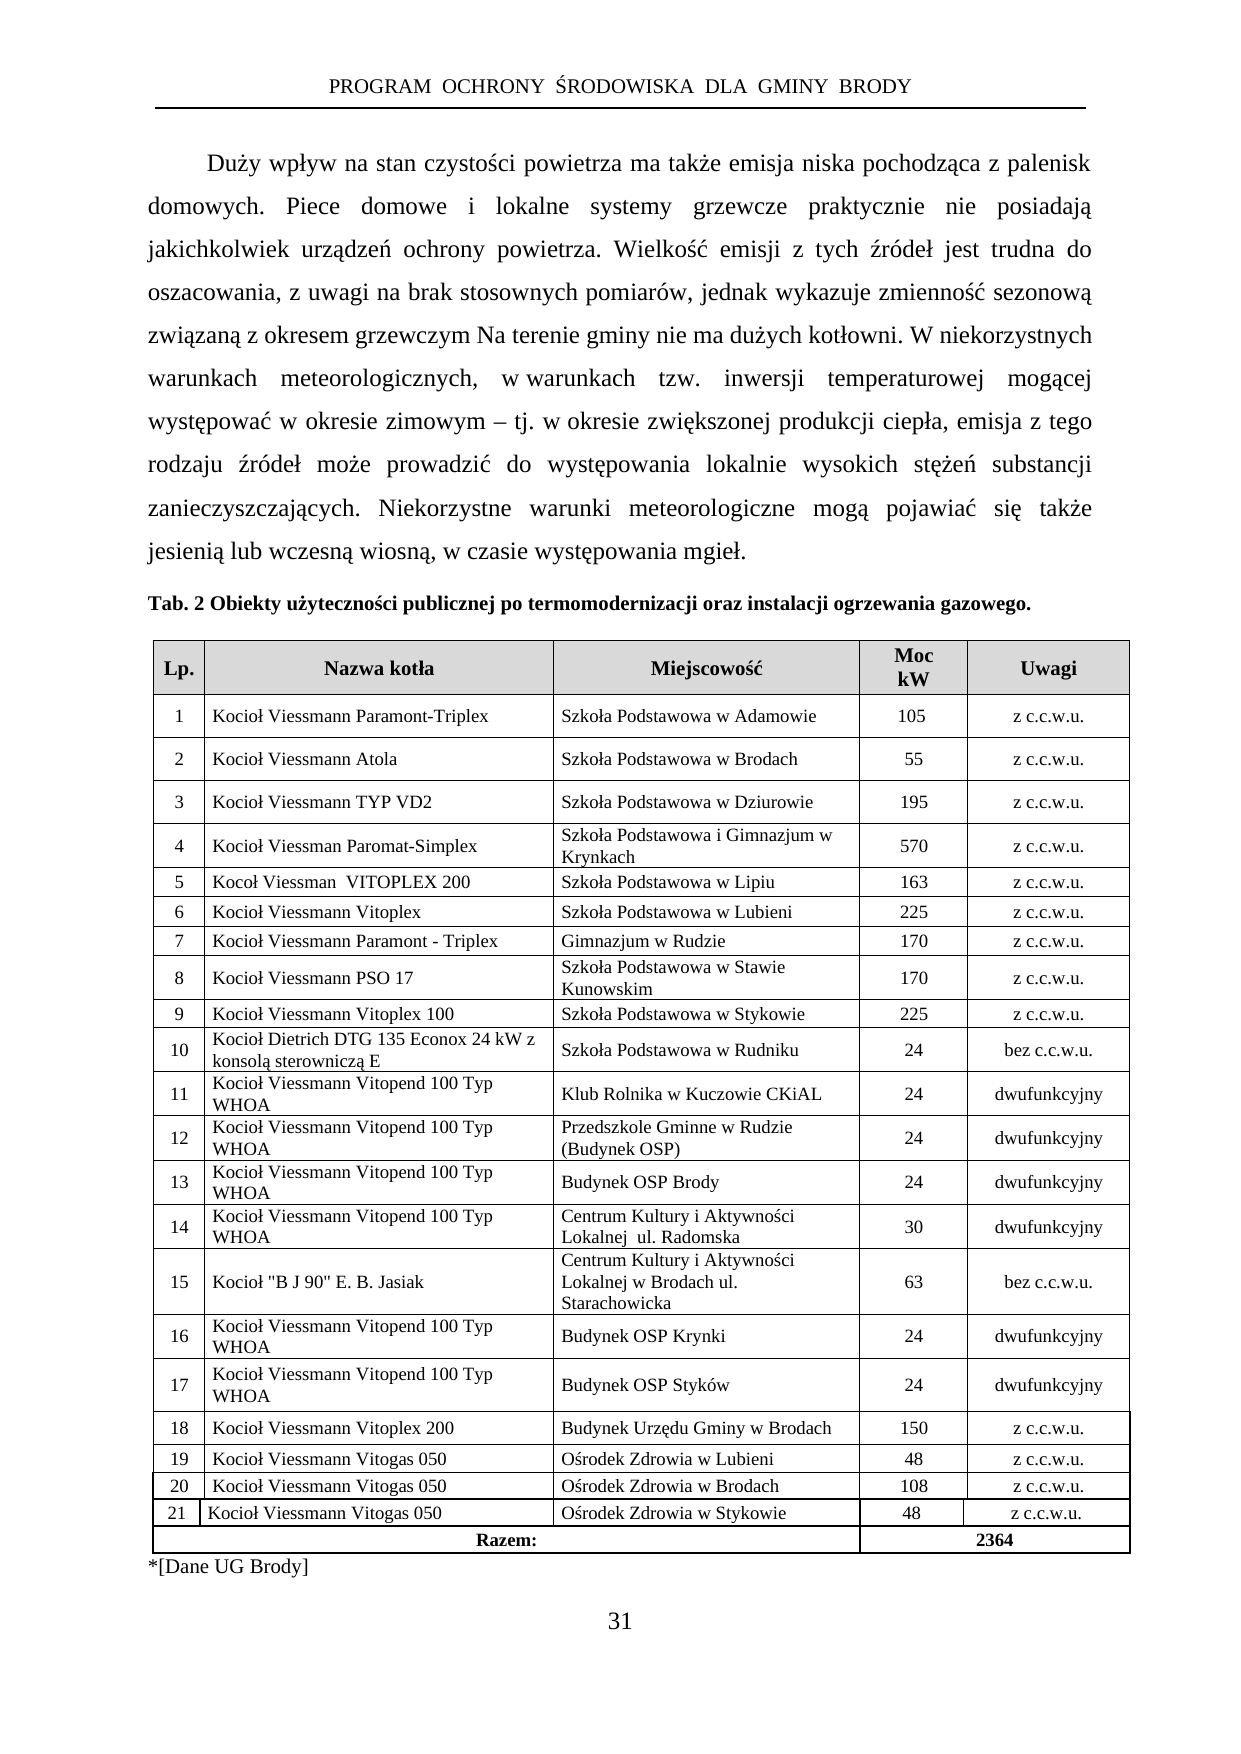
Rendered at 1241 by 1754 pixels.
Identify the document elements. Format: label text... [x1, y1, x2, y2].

table_cell Kocioł Viessmann Vitopend 100 Typ WHOA [205, 1315, 553, 1358]
table_cell 24 [860, 1161, 967, 1204]
table_cell z c.c.w.u. [968, 695, 1129, 737]
table_cell 4 [154, 824, 204, 867]
table_cell 14 [154, 1205, 204, 1248]
table_cell Kocioł Viessmann Vitoplex [205, 897, 553, 926]
table_cell 7 [154, 927, 204, 955]
table_cell Kocioł Viessmann Vitogas 050 [201, 1500, 553, 1525]
table_cell 8 [154, 956, 204, 999]
table_cell 48 [860, 1445, 967, 1472]
table_cell dwufunkcyjny [968, 1315, 1129, 1358]
table_cell 18 [154, 1412, 204, 1443]
table_cell Szkoła Podstawowa w Lubieni [554, 897, 859, 926]
table_cell Kocioł Viessmann Paramont - Triplex [205, 927, 553, 955]
table_cell 21 [154, 1500, 199, 1525]
table_cell 55 [860, 738, 967, 780]
table_cell 2 [154, 738, 204, 780]
table_cell Budynek OSP Brody [554, 1161, 859, 1204]
table_cell Szkoła Podstawowa w Dziurowie [554, 781, 859, 823]
table_cell Kocioł Viessmann Vitogas 050 [205, 1445, 553, 1472]
table_cell 24 [860, 1028, 967, 1071]
table_cell dwufunkcyjny [968, 1072, 1129, 1115]
table_cell Kocioł Viessmann Atola [205, 738, 553, 780]
table_cell 105 [860, 695, 967, 737]
table_header Lp. [154, 641, 204, 694]
table_cell 24 [860, 1315, 967, 1358]
table_cell 24 [860, 1116, 967, 1159]
table_cell 30 [860, 1205, 967, 1248]
table_cell z c.c.w.u. [968, 824, 1129, 867]
table_cell z c.c.w.u. [968, 956, 1129, 999]
table_cell 108 [860, 1473, 967, 1498]
table_cell 225 [860, 897, 967, 926]
table_cell 63 [860, 1249, 967, 1314]
table_header Miejscowość [554, 641, 859, 694]
table_cell 570 [860, 824, 967, 867]
table_cell 9 [154, 1000, 204, 1027]
table_cell 3 [154, 781, 204, 823]
table_cell Kocioł Viessmann Vitopend 100 Typ WHOA [205, 1116, 553, 1159]
table_cell Kocioł Viessmann Vitogas 050 [205, 1473, 553, 1498]
table_cell z c.c.w.u. [968, 868, 1129, 896]
table_cell dwufunkcyjny [968, 1205, 1129, 1248]
table_header Moc kW [860, 641, 967, 694]
table_cell 170 [860, 956, 967, 999]
table_cell bez c.c.w.u. [968, 1249, 1129, 1314]
table_cell 13 [154, 1161, 204, 1204]
table_cell Kocioł "B J 90" E. B. Jasiak [205, 1249, 553, 1314]
table_cell Kocioł Viessmann TYP VD2 [205, 781, 553, 823]
table_cell Ośrodek Zdrowia w Stykowie [554, 1500, 859, 1525]
table_cell 24 [860, 1072, 967, 1115]
table_cell Budynek Urzędu Gminy w Brodach [554, 1412, 859, 1443]
table_cell Kocioł Viessmann Paramont-Triplex [205, 695, 553, 737]
table_cell z c.c.w.u. [968, 1000, 1129, 1027]
table_cell 10 [154, 1028, 204, 1071]
table_cell Kocioł Viessmann PSO 17 [205, 956, 553, 999]
table_cell Centrum Kultury i Aktywności Lokalnej ul. Radomska [554, 1205, 859, 1248]
table_cell 17 [154, 1359, 204, 1411]
text Tab. 2 Obiekty użyteczności publicznej po termomodernizacji oraz instalacji ogrzewania gazowego. [148, 591, 1093, 615]
table_cell z c.c.w.u. [968, 897, 1129, 926]
table_cell 5 [154, 868, 204, 896]
table_cell 2364 [861, 1527, 1129, 1552]
table_header Nazwa kotła [205, 641, 553, 694]
table_cell z c.c.w.u. [968, 1445, 1129, 1472]
table_cell 15 [154, 1249, 204, 1314]
table_cell Szkoła Podstawowa w Stawie Kunowskim [554, 956, 859, 999]
table_cell Gimnazjum w Rudzie [554, 927, 859, 955]
table_cell Razem: [154, 1527, 859, 1552]
table_cell Centrum Kultury i Aktywności Lokalnej w Brodach ul. Starachowicka [554, 1249, 859, 1314]
table_cell dwufunkcyjny [968, 1161, 1129, 1204]
table_cell Kocoł Viessman VITOPLEX 200 [205, 868, 553, 896]
table_cell z c.c.w.u. [964, 1500, 1129, 1525]
table_cell 24 [860, 1359, 967, 1411]
table_cell 225 [860, 1000, 967, 1027]
table_cell Kocioł Viessmann Vitoplex 100 [205, 1000, 553, 1027]
table_cell z c.c.w.u. [968, 927, 1129, 955]
table_cell Szkoła Podstawowa w Stykowie [554, 1000, 859, 1027]
table_cell 6 [154, 897, 204, 926]
table_cell dwufunkcyjny [968, 1359, 1129, 1411]
table_cell Kocioł Viessmann Vitoplex 200 [205, 1412, 553, 1443]
table_cell Ośrodek Zdrowia w Lubieni [554, 1445, 859, 1472]
table_cell Szkoła Podstawowa w Adamowie [554, 695, 859, 737]
text *[Dane UG Brody] [148, 1554, 1093, 1578]
table_cell Budynek OSP Styków [554, 1359, 859, 1411]
table_cell Szkoła Podstawowa w Rudniku [554, 1028, 859, 1071]
table_cell 150 [860, 1412, 967, 1443]
table_cell 163 [860, 868, 967, 896]
table_cell Kocioł Dietrich DTG 135 Econox 24 kW z konsolą sterowniczą E [205, 1028, 553, 1071]
table_cell 12 [154, 1116, 204, 1159]
table_header Uwagi [968, 641, 1129, 694]
table_cell 195 [860, 781, 967, 823]
table_cell z c.c.w.u. [968, 1473, 1129, 1498]
table_cell Szkoła Podstawowa i Gimnazjum w Krynkach [554, 824, 859, 867]
table_cell Szkoła Podstawowa w Brodach [554, 738, 859, 780]
table_cell 170 [860, 927, 967, 955]
table_cell 48 [861, 1500, 963, 1525]
table_cell Budynek OSP Krynki [554, 1315, 859, 1358]
table_cell Kocioł Viessman Paromat-Simplex [205, 824, 553, 867]
table_cell Ośrodek Zdrowia w Brodach [554, 1473, 859, 1498]
table_cell dwufunkcyjny [968, 1116, 1129, 1159]
table_cell 16 [154, 1315, 204, 1358]
table_cell bez c.c.w.u. [968, 1028, 1129, 1071]
table_cell Kocioł Viessmann Vitopend 100 Typ WHOA [205, 1359, 553, 1411]
table_cell Klub Rolnika w Kuczowie CKiAL [554, 1072, 859, 1115]
table_cell 19 [154, 1445, 204, 1472]
text Duży wpływ na stan czystości powietrza ma także emisja niska pochodząca z palenisk domowych. Piece domowe i lokalne systemy grzewcze praktycznie nie posiadają jakichkolwiek urządzeń ochrony powietrza. Wielkość emisji z tych źródeł jest trudna do oszacowania, z uwagi na brak stosownych pomiarów, jednak wykazuje zmienność sezonową związaną z okresem grzewczym Na terenie gminy nie ma dużych kotłowni. W niekorzystnych warunkach meteorologicznych, w warunkach tzw. inwersji temperaturowej mogącej występować w okresie zimowym – tj. w okresie zwiększonej produkcji ciepła, emisja z tego rodzaju źródeł może prowadzić do występowania lokalnie wysokich stężeń substancji zanieczyszczających. Niekorzystne warunki meteorologiczne mogą pojawiać się także jesienią lub wczesną wiosną, w czasie występowania mgieł. [148, 148, 1093, 564]
table_cell Kocioł Viessmann Vitopend 100 Typ WHOA [205, 1072, 553, 1115]
table_cell Kocioł Viessmann Vitopend 100 Typ WHOA [205, 1205, 553, 1248]
table_cell z c.c.w.u. [968, 1412, 1129, 1443]
table_cell z c.c.w.u. [968, 781, 1129, 823]
table_cell z c.c.w.u. [968, 738, 1129, 780]
table_cell 1 [154, 695, 204, 737]
table_cell Przedszkole Gminne w Rudzie (Budynek OSP) [554, 1116, 859, 1159]
table_cell Szkoła Podstawowa w Lipiu [554, 868, 859, 896]
table_cell 11 [154, 1072, 204, 1115]
table_cell Kocioł Viessmann Vitopend 100 Typ WHOA [205, 1161, 553, 1204]
table_cell 20 [154, 1473, 204, 1498]
